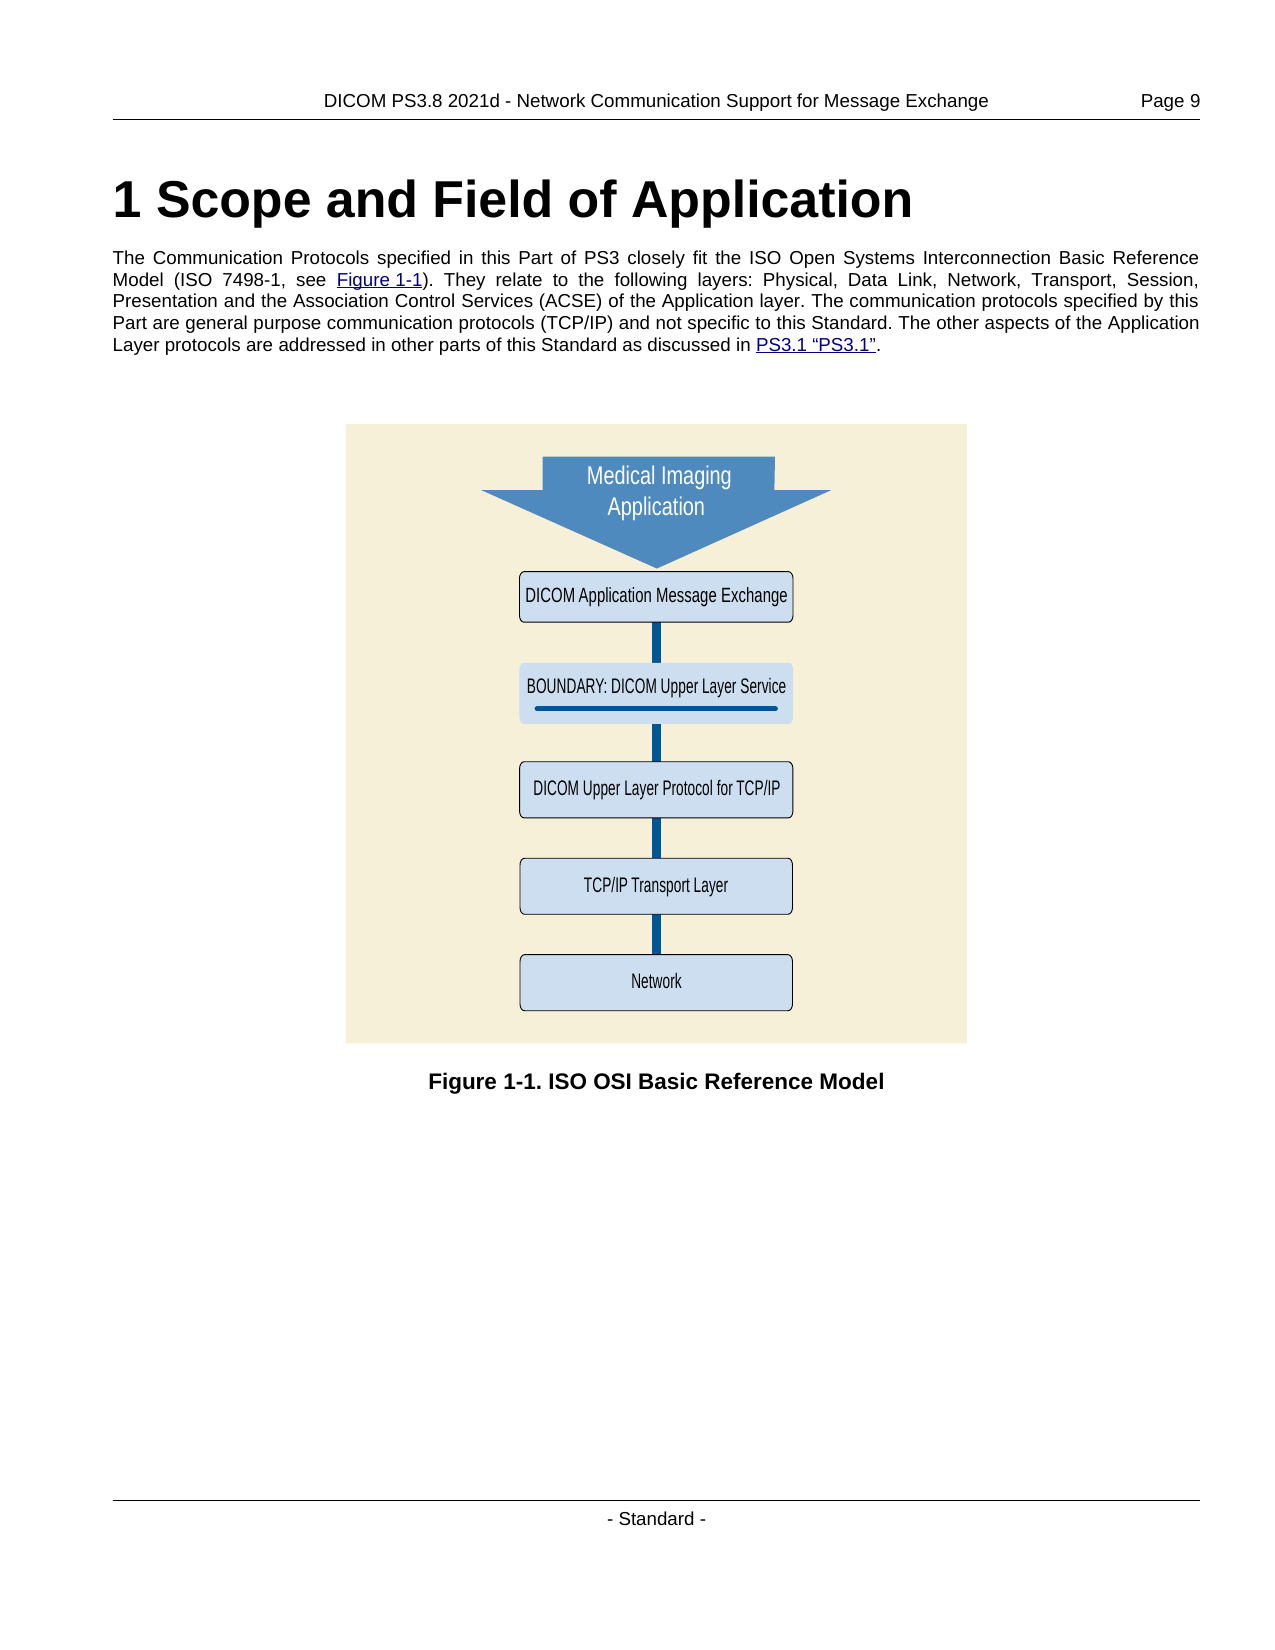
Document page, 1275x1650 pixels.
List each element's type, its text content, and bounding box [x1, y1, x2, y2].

text 1 Scope and Field of Application [112, 169, 1200, 228]
text The Communication Protocols specified in this Part of PS3 closely fit the ISO Open Systems Interconnection Basic Reference Model (ISO 7498-1, see Figure 1-1). They relate to the following layers: Physical, Data Link, Network, Transport, Session, Presentation and the Association Control Services (ACSE) of the Application layer. The communication protocols specified by this Part are general purpose communication protocols (TCP/IP) and not specific to this Standard. The other aspects of the Application Layer protocols are addressed in other parts of this Standard as discussed in PS3.1 “PS3.1”. [112, 247, 1200, 355]
text Figure 1-1. ISO OSI Basic Reference Model [112, 1069, 1200, 1094]
